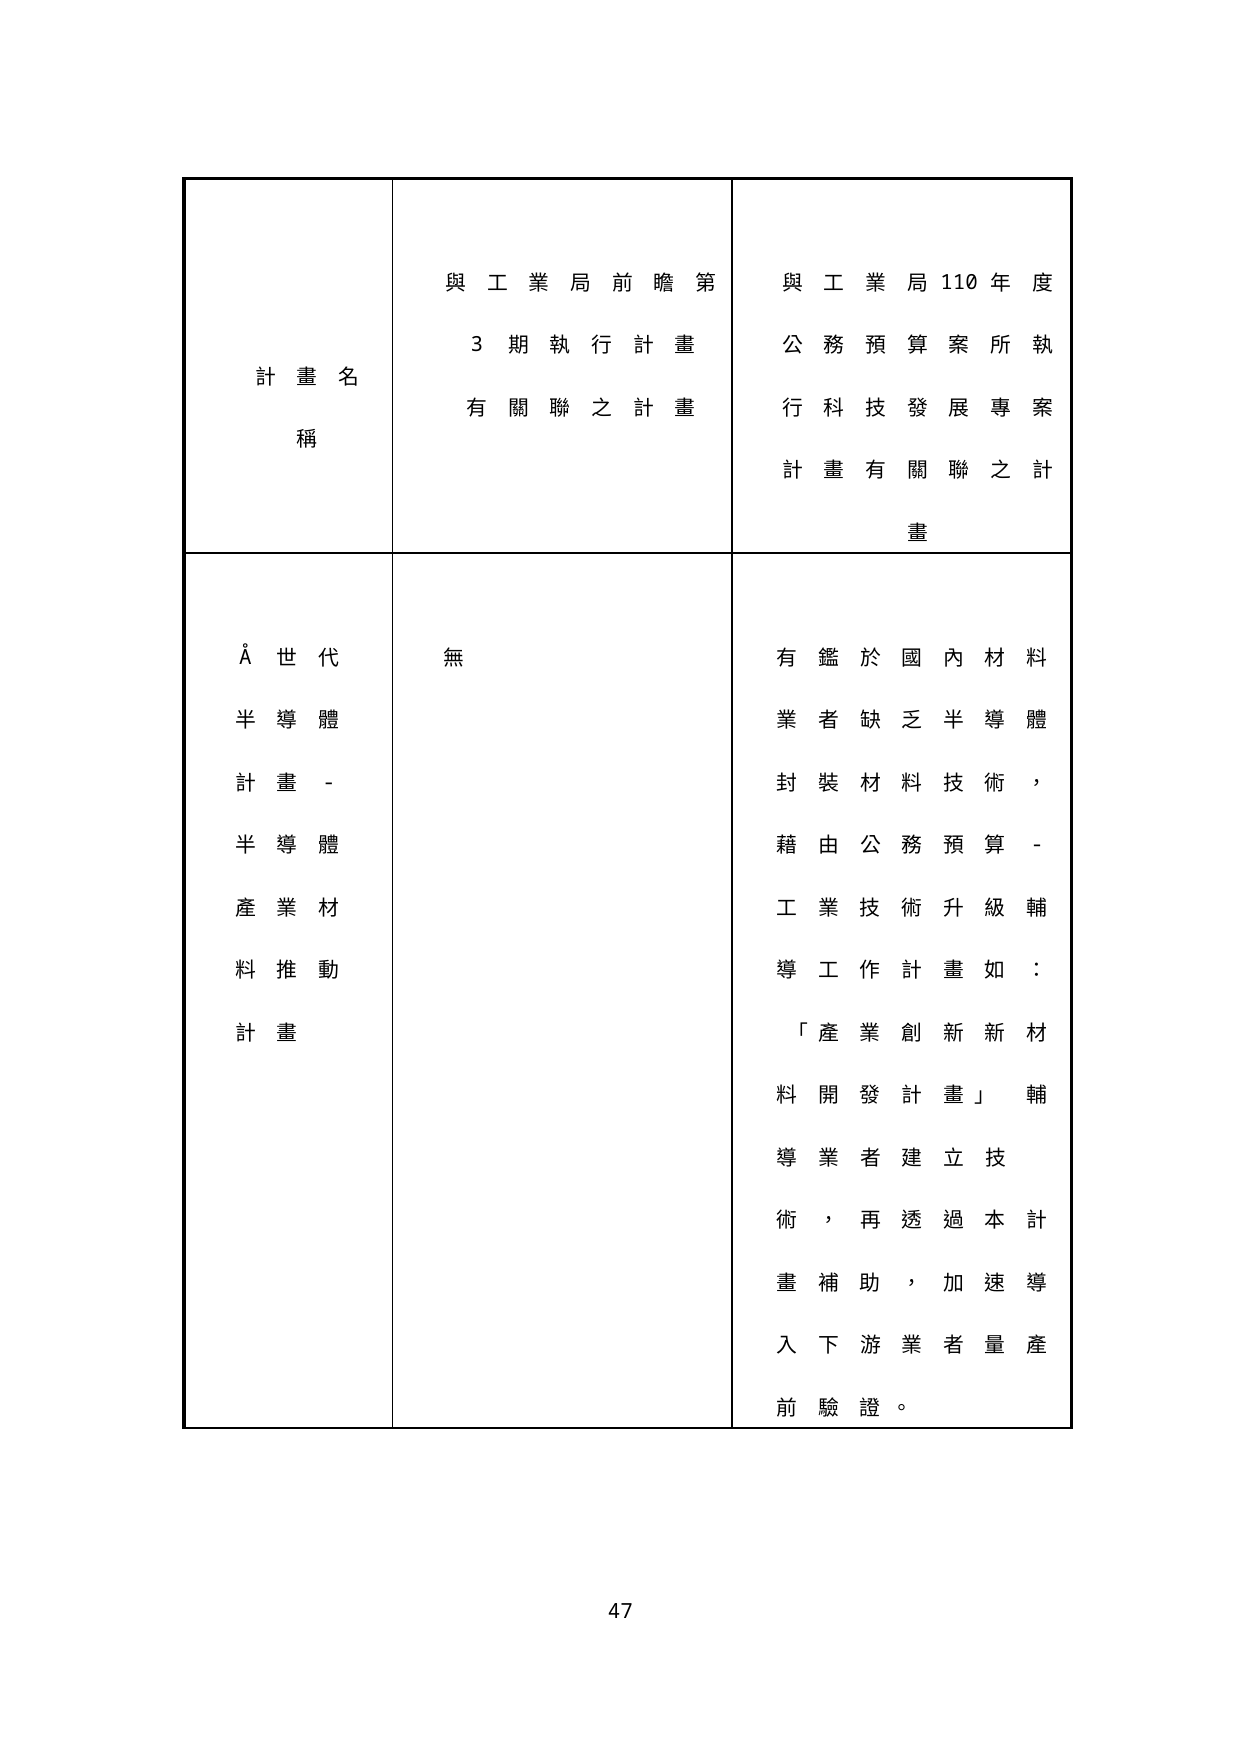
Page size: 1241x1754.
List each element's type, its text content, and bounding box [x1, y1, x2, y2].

table_cell 有鑑於國內材料業者缺乏半導體封裝材料技術，藉由公務預算-工業技術升級輔導工作計畫如：「產業創新新材料開發計畫」輔導業者建立技術，再透過本計畫補助，加速導入下游業者量產前驗證。 [733, 554, 1070, 1427]
table_header 與工業局110年度公務預算案所執行科技發展專案計畫有關聯之計畫 [733, 180, 1070, 552]
table_cell 無 [393, 554, 731, 1427]
table_header 計畫名稱 [186, 180, 392, 552]
table_header 與工業局前瞻第3期執行計畫 有關聯之計畫 [393, 180, 731, 552]
table_cell Å世代半導體計畫-半導體產業材料推動計畫 [186, 554, 392, 1427]
